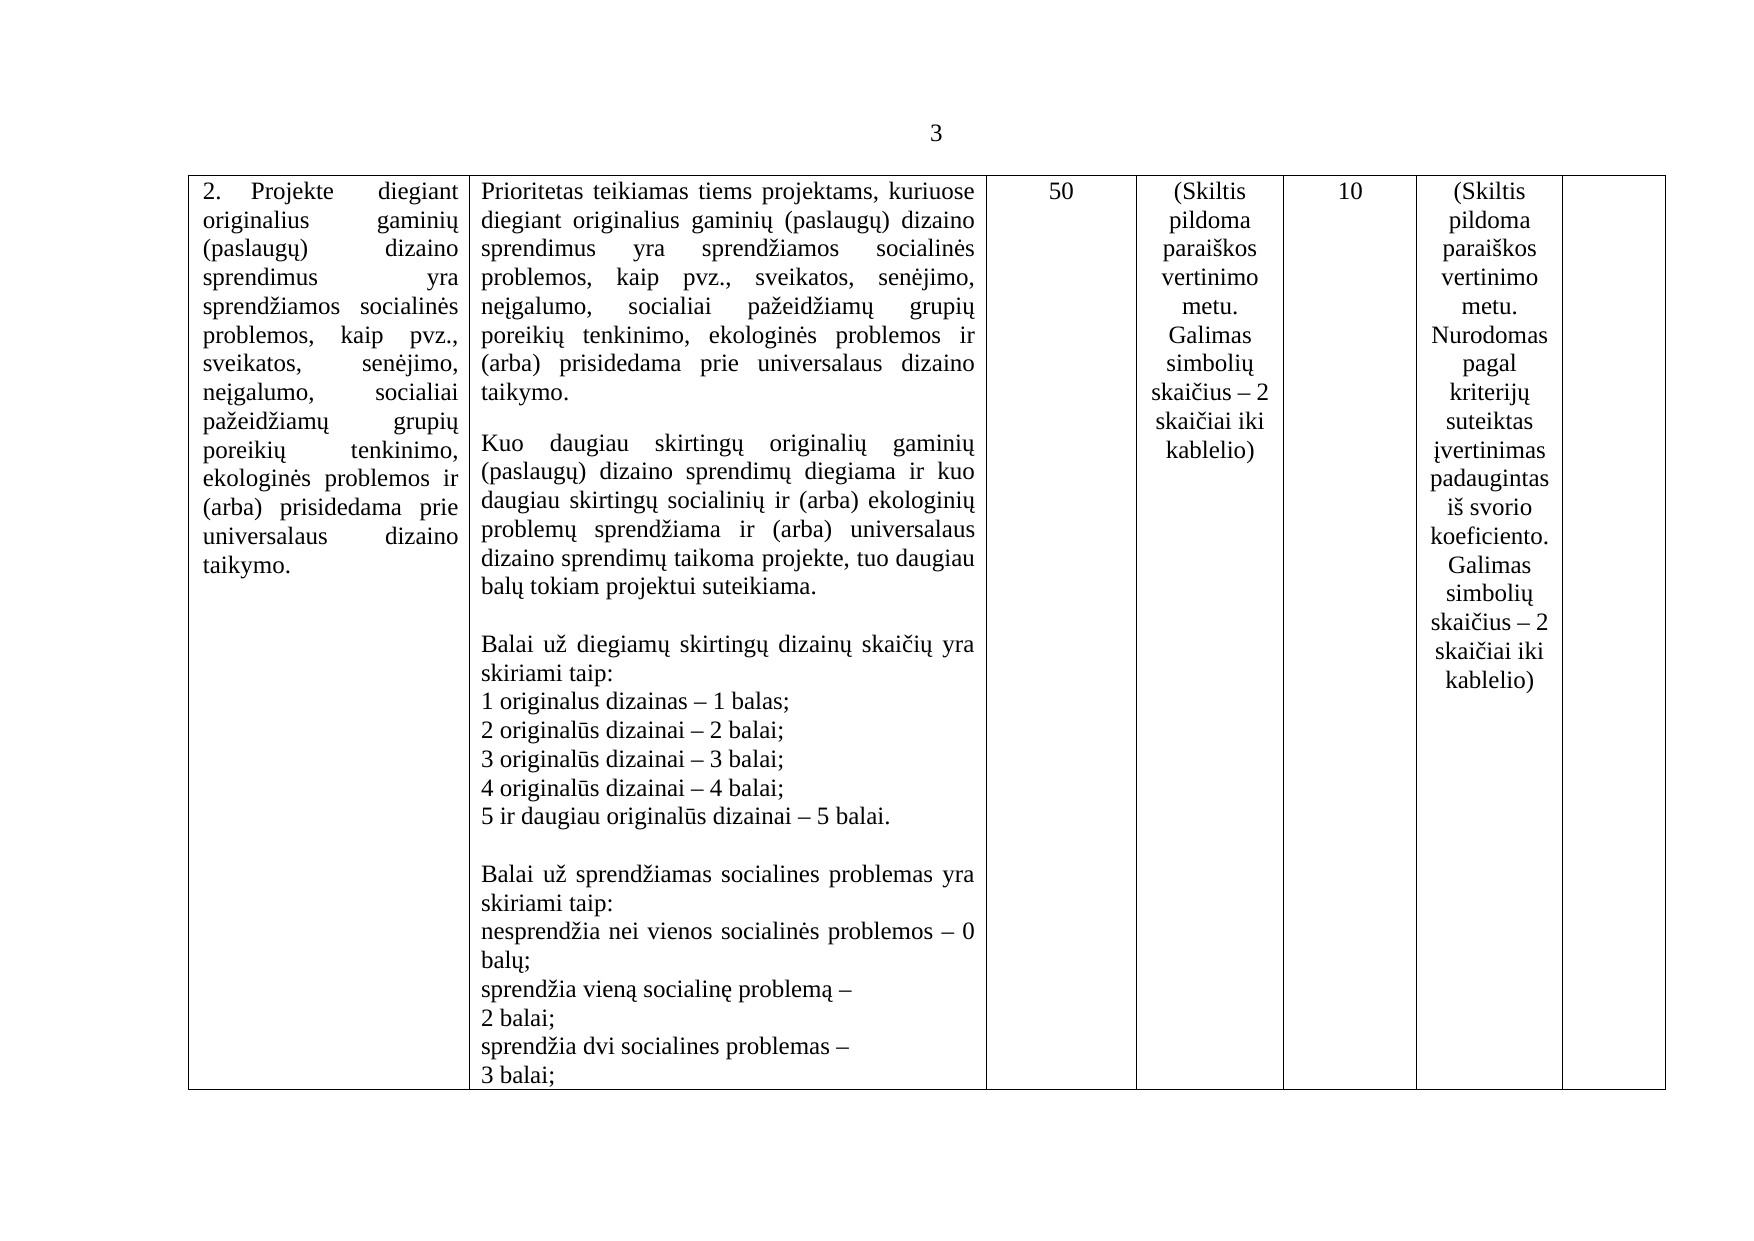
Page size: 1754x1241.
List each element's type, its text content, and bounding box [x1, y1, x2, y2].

table_cell (Skiltis pildoma paraiškos vertinimo metu. Galimas simbolių skaičius – 2 skaičiai iki kablelio) [1137, 176, 1283, 1089]
table_cell [1563, 176, 1665, 1089]
table_cell 2. Projekte diegiant originalius gaminių (paslaugų) dizaino sprendimus yra sprendžiamos socialinės problemos, kaip pvz., sveikatos, senėjimo, neįgalumo, socialiai pažeidžiamų grupių poreikių tenkinimo, ekologinės problemos ir (arba) prisidedama prie universalaus dizaino taikymo. [189, 176, 469, 1089]
table_cell Prioritetas teikiamas tiems projektams, kuriuose diegiant originalius gaminių (paslaugų) dizaino sprendimus yra sprendžiamos socialinės problemos, kaip pvz., sveikatos, senėjimo, neįgalumo, socialiai pažeidžiamų grupių poreikių tenkinimo, ekologinės problemos ir (arba) prisidedama prie universalaus dizaino taikymo. Kuo daugiau skirtingų originalių gaminių (paslaugų) dizaino sprendimų diegiama ir kuo daugiau skirtingų socialinių ir (arba) ekologinių problemų sprendžiama ir (arba) universalaus dizaino sprendimų taikoma projekte, tuo daugiau balų tokiam projektui suteikiama. Balai už diegiamų skirtingų dizainų skaičių yra skiriami taip: 1 originalus dizainas – 1 balas; 2 originalūs dizainai – 2 balai; 3 originalūs dizainai – 3 balai; 4 originalūs dizainai – 4 balai; 5 ir daugiau originalūs dizainai – 5 balai. Balai už sprendžiamas socialines problemas yra skiriami taip: nesprendžia nei vienos socialinės problemos – 0 balų; sprendžia vieną socialinę problemą – 2 balai; sprendžia dvi socialines problemas – 3 balai; [470, 176, 986, 1089]
table_header [1666, 175, 1683, 1090]
table_cell 50 [987, 176, 1136, 1089]
table_cell (Skiltis pildoma paraiškos vertinimo metu. Nurodomas pagal kriterijų suteiktas įvertinimas padaugintas iš svorio koeficiento. Galimas simbolių skaičius – 2 skaičiai iki kablelio) [1417, 176, 1562, 1089]
table_cell 10 [1284, 176, 1416, 1089]
table_header [177, 175, 188, 1090]
